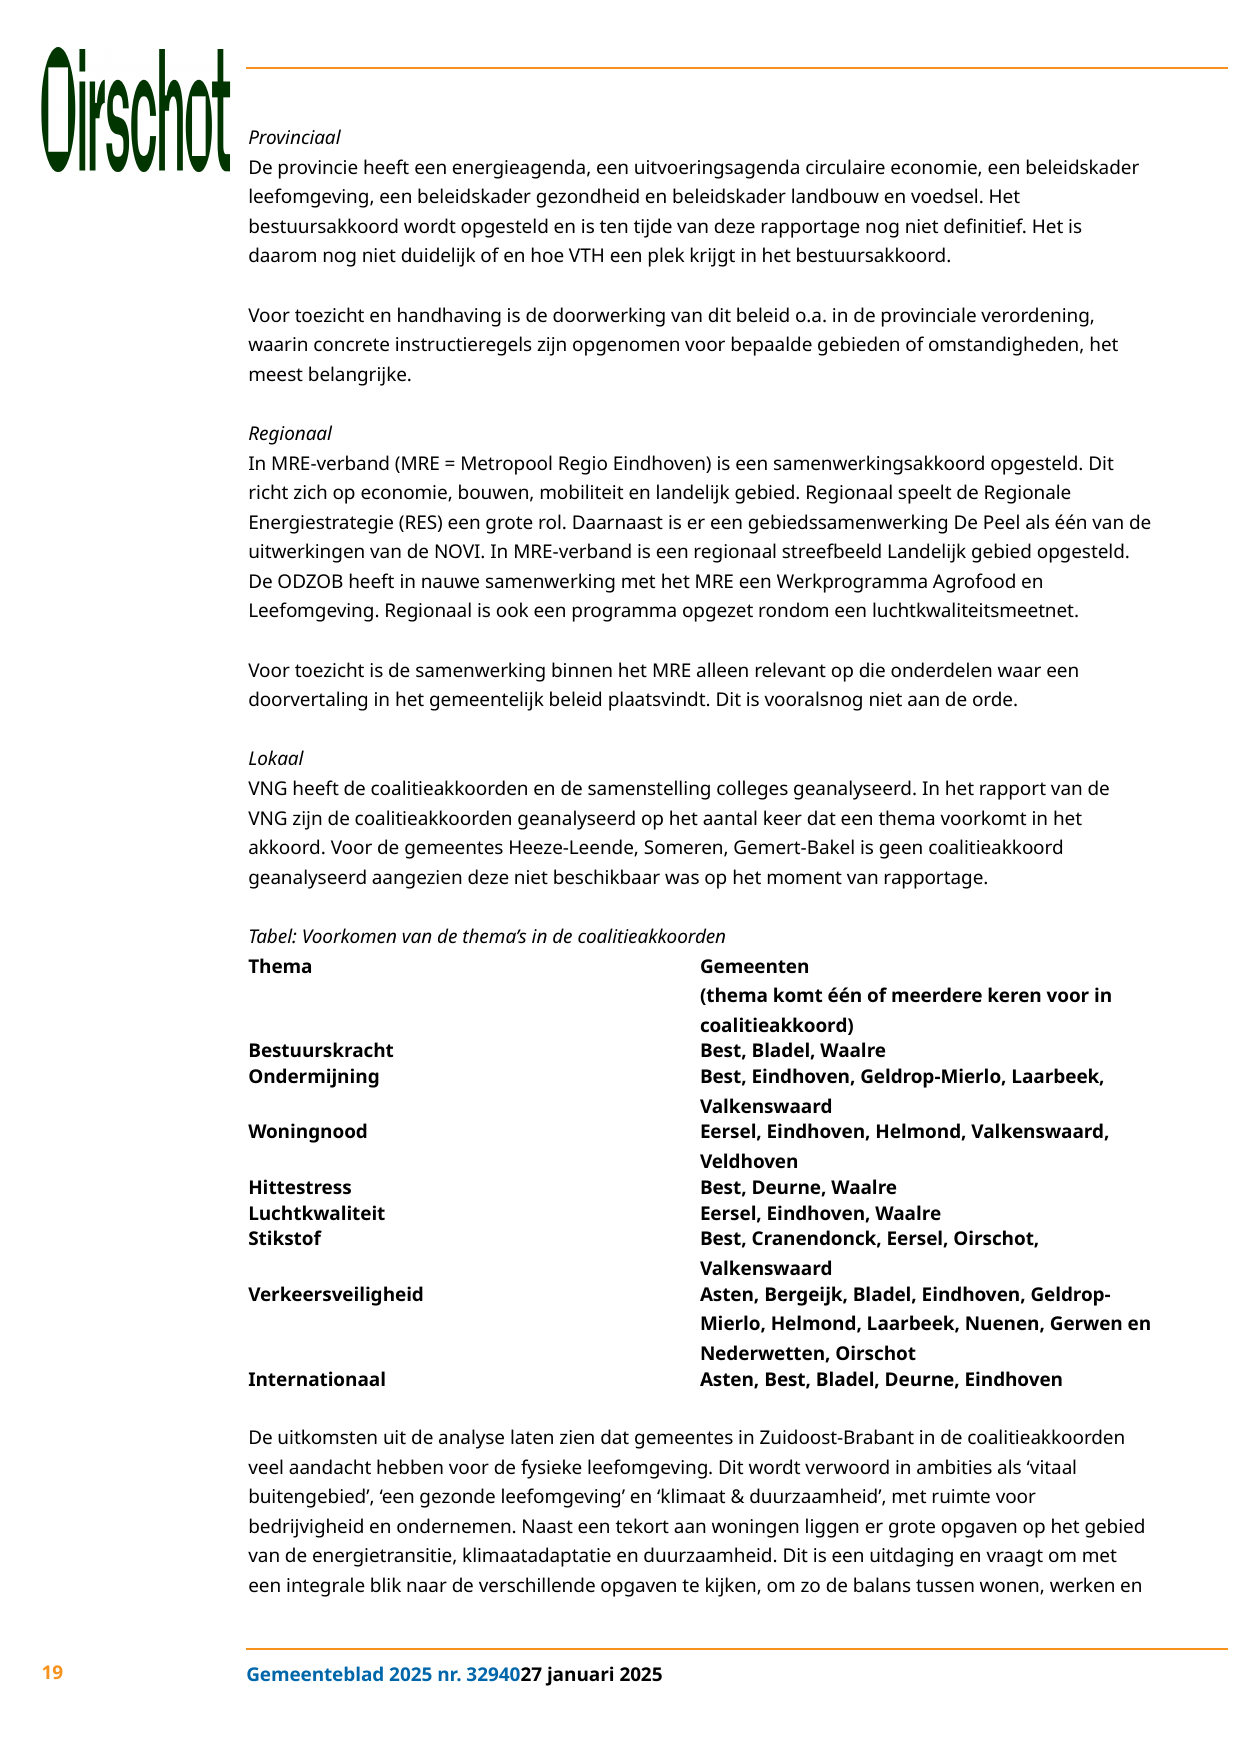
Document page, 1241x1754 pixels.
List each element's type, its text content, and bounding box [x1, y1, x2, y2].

text Regionaal [248, 420, 1152, 446]
table_cell Ondermijning [248, 1064, 700, 1119]
text Lokaal [248, 746, 1152, 771]
table_cell Internationaal [248, 1366, 700, 1391]
table_cell Woningnood [248, 1119, 700, 1174]
text Tabel: Voorkomen van de thema’s in de coalitieakkoorden [248, 923, 1152, 949]
table_cell Best, Bladel, Waalre [700, 1038, 1152, 1063]
table_header Thema [248, 953, 700, 1038]
text De uitkomsten uit de analyse laten zien dat gemeentes in Zuidoost-Brabant in de coalitieakkoorden veel aandacht hebben voor de fysieke leefomgeving. Dit wordt verwoord in ambities als ‘vitaal buitengebied’, ‘een gezonde leefomgeving’ en ‘klimaat & duurzaamheid’, met ruimte voor bedrijvigheid en ondernemen. Naast een tekort aan woningen liggen er grote opgaven op het gebied van de energietransitie, klimaatadaptatie en duurzaamheid. Dit is een uitdaging en vraagt om met een integrale blik naar de verschillende opgaven te kijken, om zo de balans tussen wonen, werken en [248, 1424, 1152, 1598]
table_cell Stikstof [248, 1226, 700, 1281]
text Voor toezicht is de samenwerking binnen het MRE alleen relevant op die onderdelen waar een doorvertaling in het gemeentelijk beleid plaatsvindt. Dit is vooralsnog niet aan de orde. [248, 657, 1152, 712]
table_cell Eersel, Eindhoven, Helmond, Valkenswaard, Veldhoven [700, 1119, 1152, 1174]
table_cell Best, Eindhoven, Geldrop-Mierlo, Laarbeek, Valkenswaard [700, 1064, 1152, 1119]
picture [41, 47, 231, 172]
text De provincie heeft een energieagenda, een uitvoeringsagenda circulaire economie, een beleidskader leefomgeving, een beleidskader gezondheid en beleidskader landbouw en voedsel. Het bestuursakkoord wordt opgesteld en is ten tijde van deze rapportage nog niet definitief. Het is daarom nog niet duidelijk of en hoe VTH een plek krijgt in het bestuursakkoord. [248, 154, 1152, 268]
table_cell Verkeersveiligheid [248, 1281, 700, 1366]
text VNG heeft de coalitieakkoorden en de samenstelling colleges geanalyseerd. In het rapport van de VNG zijn de coalitieakkoorden geanalyseerd op het aantal keer dat een thema voorkomt in het akkoord. Voor de gemeentes Heeze-Leende, Someren, Gemert-Bakel is geen coalitieakkoord geanalyseerd aangezien deze niet beschikbaar was op het moment van rapportage. [248, 775, 1152, 890]
table_header Gemeenten (thema komt één of meerdere keren voor in coalitieakkoord) [700, 953, 1152, 1038]
table_cell Bestuurskracht [248, 1038, 700, 1063]
table_cell Best, Deurne, Waalre [700, 1174, 1152, 1200]
table_cell Luchtkwaliteit [248, 1200, 700, 1226]
table_cell Asten, Best, Bladel, Deurne, Eindhoven [700, 1366, 1152, 1391]
text Provinciaal [248, 124, 1152, 150]
table_cell Asten, Bergeijk, Bladel, Eindhoven, Geldrop-Mierlo, Helmond, Laarbeek, Nuenen, Gerwen en Nederwetten, Oirschot [700, 1281, 1152, 1366]
table_cell Best, Cranendonck, Eersel, Oirschot, Valkenswaard [700, 1226, 1152, 1281]
table_cell Eersel, Eindhoven, Waalre [700, 1200, 1152, 1226]
text In MRE-verband (MRE = Metropool Regio Eindhoven) is een samenwerkingsakkoord opgesteld. Dit richt zich op economie, bouwen, mobiliteit en landelijk gebied. Regionaal speelt de Regionale Energiestrategie (RES) een grote rol. Daarnaast is er een gebiedssamenwerking De Peel als één van de uitwerkingen van de NOVI. In MRE-verband is een regionaal streefbeeld Landelijk gebied opgesteld. De ODZOB heeft in nauwe samenwerking met het MRE een Werkprogramma Agrofood en Leefomgeving. Regionaal is ook een programma opgezet rondom een luchtkwaliteitsmeetnet. [248, 450, 1152, 623]
table_cell Hittestress [248, 1174, 700, 1200]
text Voor toezicht en handhaving is de doorwerking van dit beleid o.a. in de provinciale verordening, waarin concrete instructieregels zijn opgenomen voor bepaalde gebieden of omstandigheden, het meest belangrijke. [248, 302, 1152, 387]
